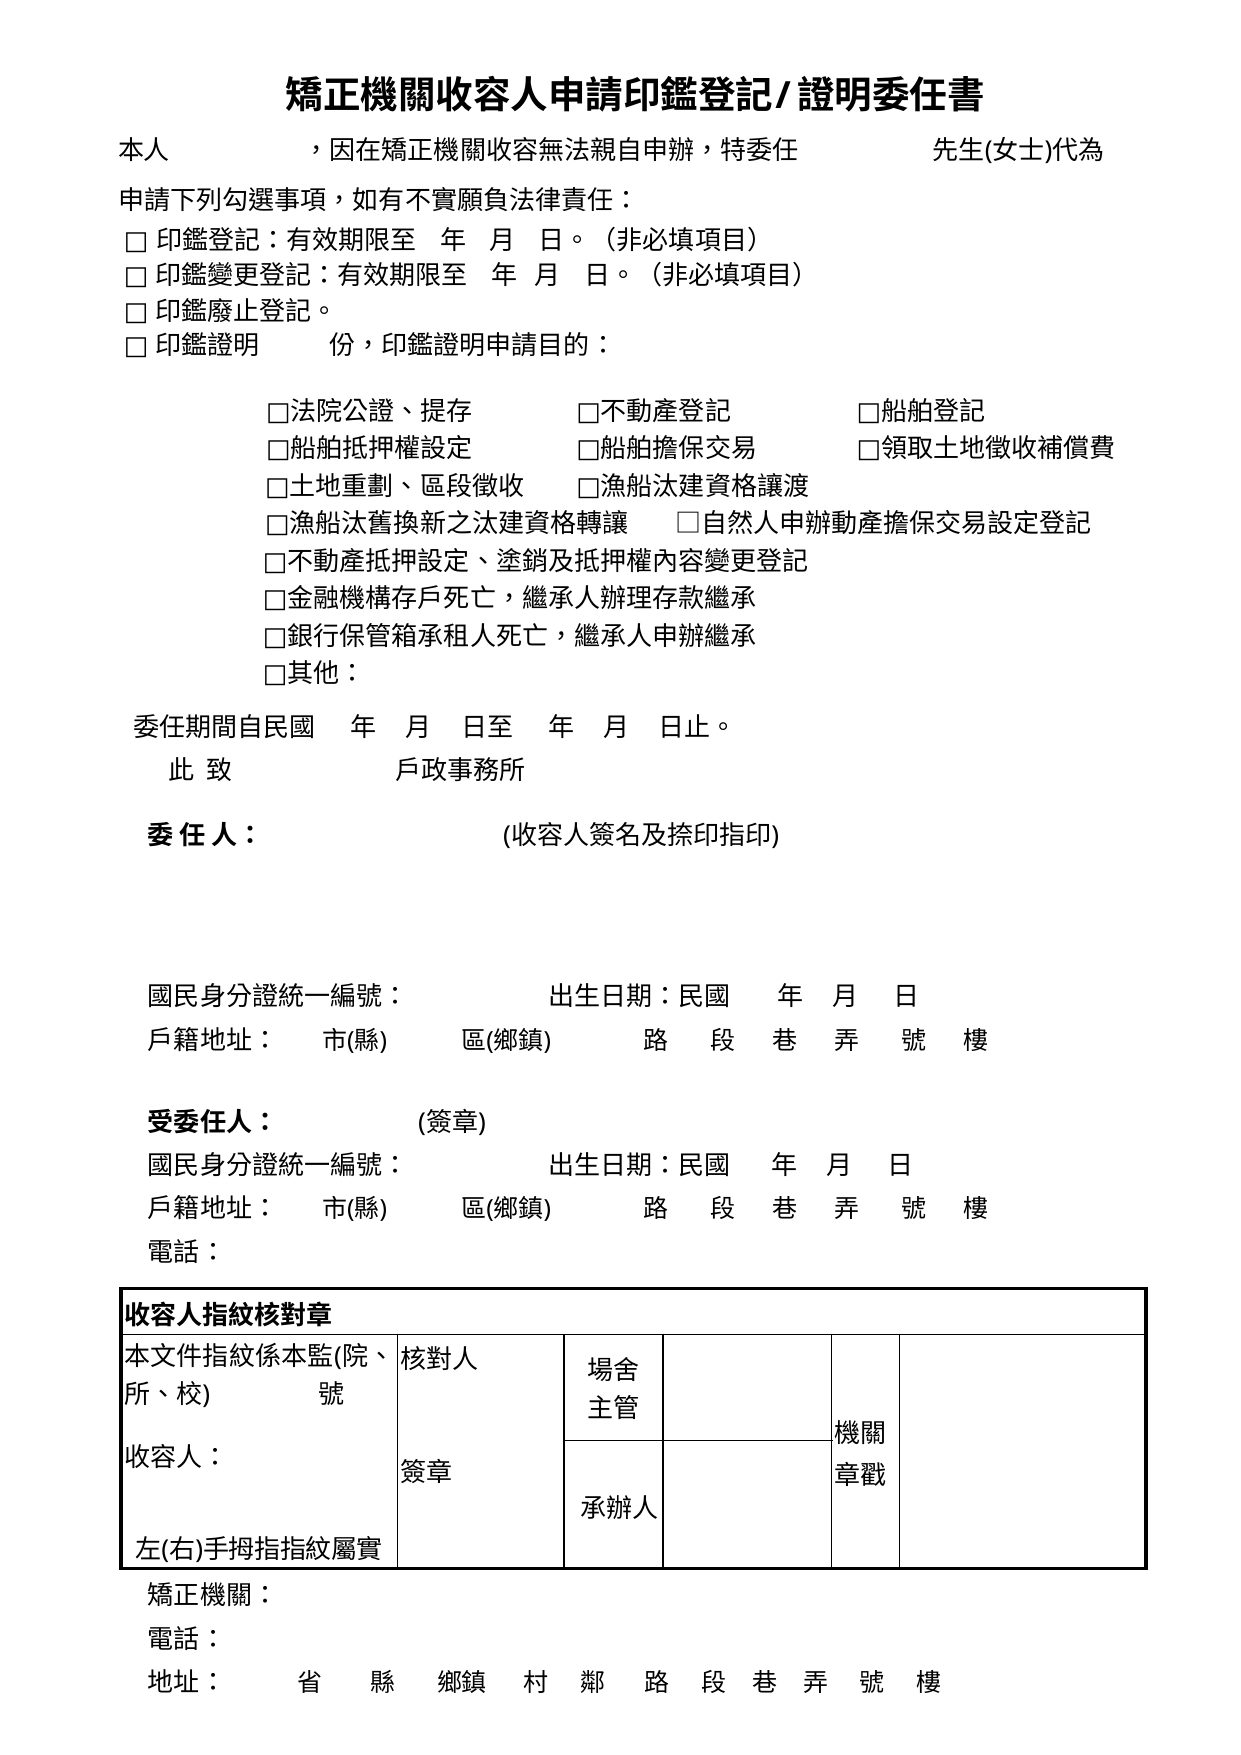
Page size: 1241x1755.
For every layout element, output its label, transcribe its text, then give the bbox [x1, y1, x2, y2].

table_cell 本文件指紋係本監(院、所、校)­­­­­­­­­­­­­­­­­­ 號 收容人： 左(右)手拇指指紋屬實 [123, 1335, 397, 1567]
text □漁船汰舊換新之汰建資格轉讓 □自然人申辦動產擔保交易設定登記 [148, 503, 1122, 540]
text □ 印鑑證明 份，印鑑證明申請目的： [124, 327, 1166, 361]
text □ 印鑑變更登記：有效期限至 年 月 日。（非必填項目） [124, 256, 1166, 292]
text □金融機構存戶死亡，繼承人辦理存款繼承 [148, 578, 1122, 615]
table_cell [664, 1335, 831, 1440]
table_cell [900, 1335, 1144, 1567]
text □土地重劃、區段徵收 □漁船汰建資格讓渡 [148, 465, 1122, 503]
table_cell 機關 章戳 [832, 1335, 899, 1567]
text 受委任人： (簽章) [148, 1101, 1122, 1139]
table_cell 承辦人 [565, 1441, 662, 1567]
text □ 印鑑登記：有效期限至 年 月 日。（非必填項目） [124, 221, 1166, 256]
text □ 印鑑廢止登記。 [124, 292, 1166, 327]
text 國民身分證統一編號： 出生日期：民國 年 月 日 [148, 1144, 1122, 1182]
text □不動產抵押設定、塗銷及抵押權內容變更登記 [148, 540, 1122, 578]
text 本人 ，因在矯正機關收容無法親自申辦，特委任 先生(女士)代為申請下列勾選事項，如有不實願負法律責任： [109, 119, 1181, 378]
text 此 致 戶政事務所 [148, 754, 1122, 786]
text 電話： [148, 1231, 1122, 1269]
text 委任期間自民國 年 月 日至 年 月 日止。 [133, 711, 1122, 742]
text 地址： 省 縣 鄉鎮 村 鄰 路 段 巷 弄 號 樓 [148, 1661, 1122, 1699]
table_cell [664, 1441, 831, 1567]
text 戶籍地址： 市(縣) 區(鄉鎮) 路 段 巷 弄 號 樓 [148, 1188, 1122, 1225]
text 矯正機關收容人申請印鑑登記/證明委任書 [148, 65, 1122, 119]
text □船舶抵押權設定 □船舶擔保交易 □領取土地徵收補償費 [148, 428, 1122, 465]
table_cell 場舍 主管 [565, 1335, 662, 1440]
text 矯正機關： [148, 1574, 1122, 1612]
text □其他： [148, 653, 1122, 690]
text □法院公證、提存 □不動產登記 □船舶登記 [148, 390, 1122, 428]
table_header 收容人指紋核對章 [123, 1290, 1144, 1333]
text 戶籍地址： 市(縣) 區(鄉鎮) 路 段 巷 弄 號 樓 [148, 1019, 1122, 1057]
text □銀行保管箱承租人死亡，繼承人申辦繼承 [148, 615, 1122, 653]
text 電話： [148, 1618, 1122, 1656]
table_cell 核對人 簽章 [398, 1335, 563, 1567]
text 委 任 人： (收容人簽名及捺印指印) [148, 814, 1122, 852]
text 國民身分證統一編號： 出生日期：民國 年 月 日 [148, 976, 1122, 1013]
